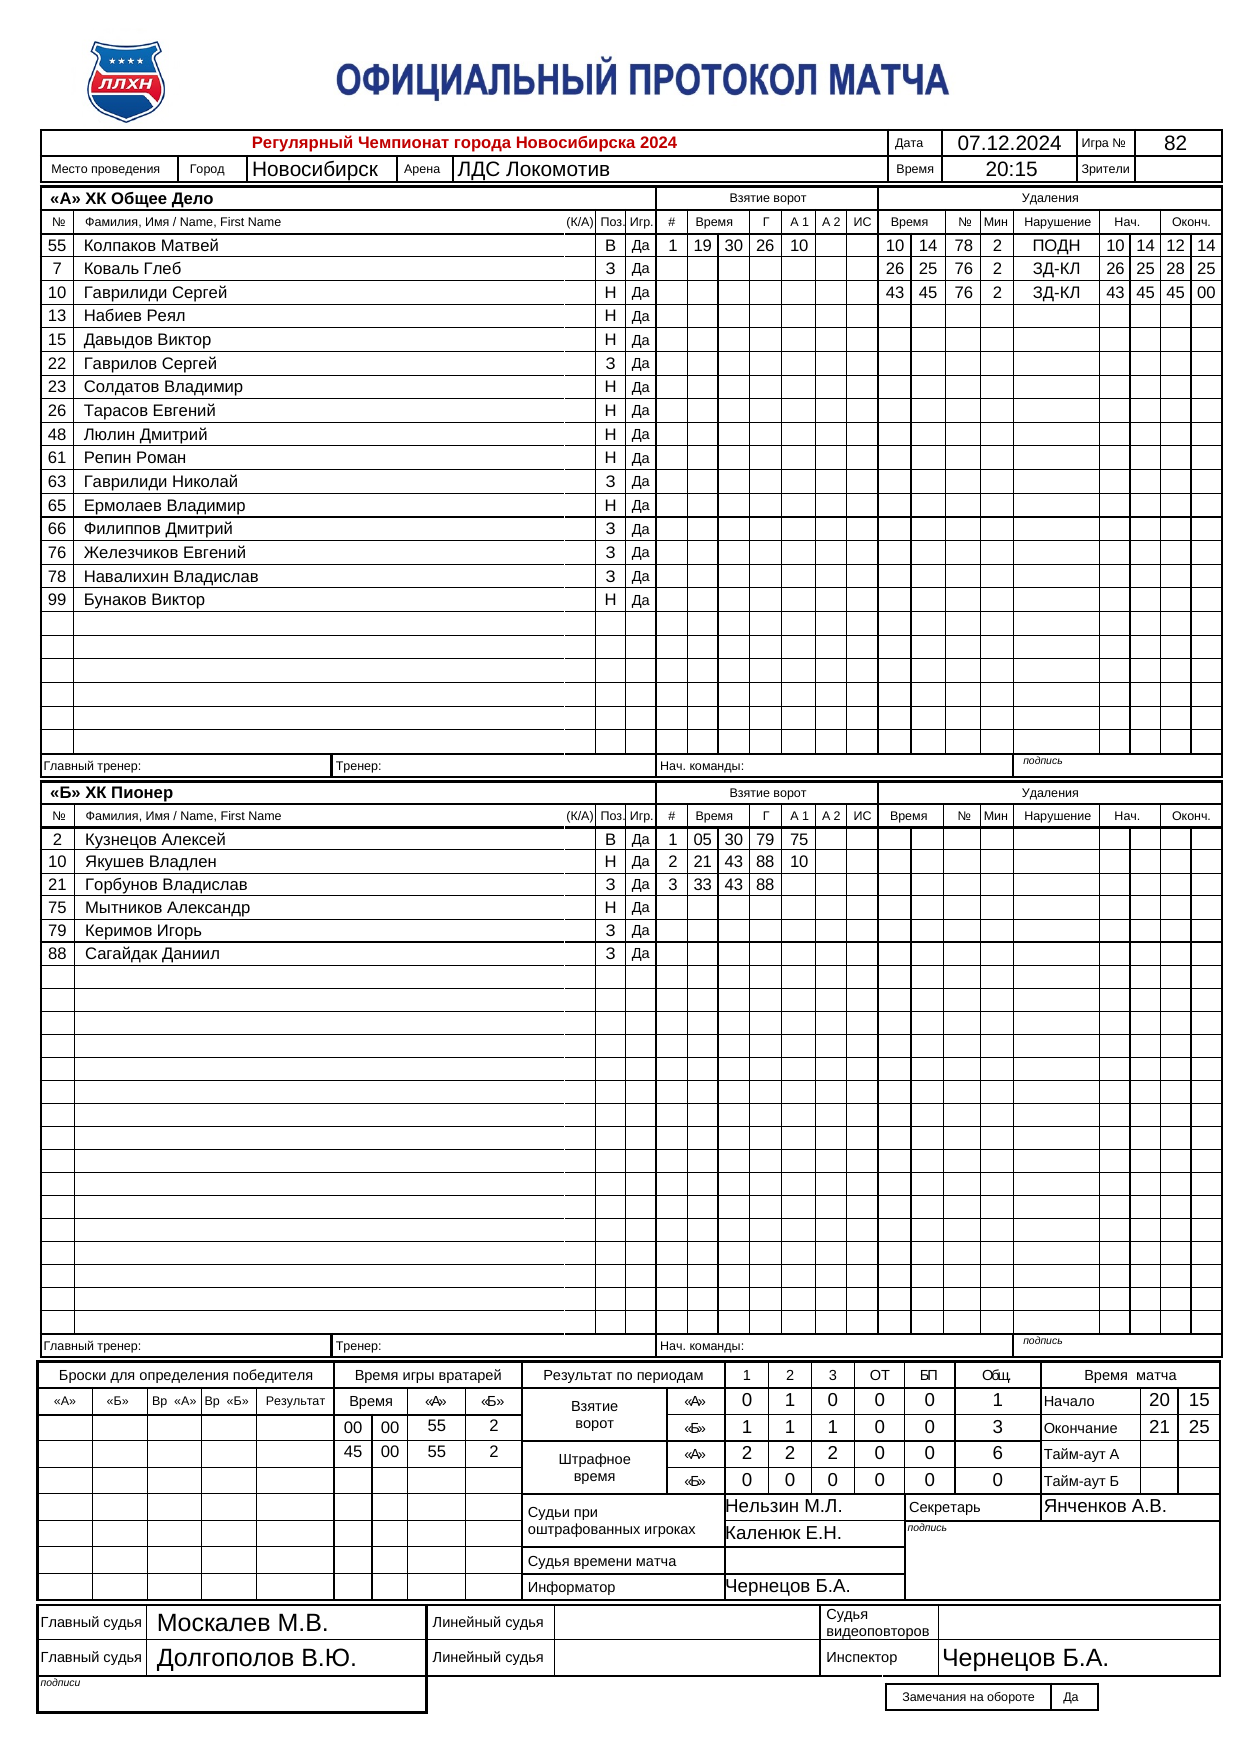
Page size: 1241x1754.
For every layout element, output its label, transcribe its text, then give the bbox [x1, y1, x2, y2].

table_cell [981, 730, 1013, 753]
table_cell [879, 328, 910, 351]
table_cell # [657, 805, 687, 826]
table_cell [816, 376, 846, 398]
table_cell [688, 1265, 717, 1287]
table_cell [408, 1574, 465, 1599]
table_cell [657, 281, 687, 303]
table_cell [657, 423, 687, 445]
table_cell [688, 518, 717, 540]
table_header Удаления [879, 783, 1221, 803]
table_cell [657, 730, 687, 753]
table_cell [719, 1035, 749, 1057]
table_cell [466, 1547, 521, 1573]
table_cell Да [626, 588, 655, 611]
table_cell [719, 1127, 749, 1149]
table_cell [1192, 1081, 1221, 1103]
table_cell [816, 1127, 846, 1149]
table_cell 0 [855, 1468, 904, 1493]
table_cell [1100, 1288, 1129, 1310]
table_cell [750, 541, 781, 564]
table_cell Да [626, 541, 655, 564]
table_cell [596, 989, 625, 1011]
table_cell [879, 446, 910, 469]
table_cell [688, 1127, 717, 1149]
table_cell 15 [42, 328, 73, 351]
table_cell [879, 541, 910, 564]
table_cell ПОДН [1014, 235, 1099, 256]
table_cell [719, 1242, 749, 1264]
table_cell [944, 1012, 980, 1033]
table_cell [912, 588, 945, 611]
table_cell [816, 257, 846, 280]
table_cell [816, 352, 846, 374]
table_cell [42, 1311, 74, 1333]
table_cell Тайм-аут А [1042, 1441, 1140, 1467]
table_cell «А» [668, 1389, 724, 1413]
table_cell [719, 1311, 749, 1333]
table_cell [879, 612, 910, 634]
table_cell [981, 1288, 1013, 1310]
table_cell [75, 1311, 564, 1333]
table_cell [879, 730, 910, 753]
table_cell ИС [847, 805, 877, 826]
table_cell 88 [750, 850, 781, 872]
table_cell [657, 1173, 687, 1195]
table_cell [1014, 1242, 1099, 1264]
table_cell [148, 1574, 201, 1599]
table_cell [74, 730, 564, 753]
table_cell Чернецов Б.А. [726, 1575, 904, 1599]
table_cell [688, 1311, 717, 1333]
table_cell [750, 1311, 781, 1333]
table_cell [565, 730, 595, 753]
table_cell [626, 966, 655, 987]
table_cell [879, 1127, 910, 1149]
table_cell [1161, 683, 1190, 706]
table_cell [944, 966, 980, 987]
table_cell Игр. [626, 211, 655, 233]
table_cell [719, 470, 749, 493]
table_cell [202, 1416, 256, 1440]
table_cell Н [596, 328, 625, 351]
table_cell 43 [1100, 281, 1129, 303]
table_cell [782, 1173, 815, 1195]
table_cell [688, 565, 717, 587]
table_cell [688, 376, 717, 398]
table_cell [750, 730, 781, 753]
table_cell подпись [906, 1522, 1219, 1599]
table_cell [1100, 1196, 1129, 1218]
table_cell [719, 612, 749, 634]
table_cell [1131, 1104, 1160, 1126]
table_cell [1161, 1058, 1190, 1079]
picture [5, 28, 1179, 129]
table_cell [750, 683, 781, 706]
table_cell [847, 376, 877, 398]
table_cell [1014, 1127, 1099, 1149]
table_cell [981, 470, 1013, 493]
table_cell Люлин Дмитрий [74, 423, 564, 445]
table_cell [750, 659, 781, 682]
table_cell [1161, 1127, 1190, 1149]
table_cell Начало [1042, 1389, 1140, 1413]
table_cell 48 [42, 423, 73, 445]
table_cell 2 [726, 1442, 768, 1467]
table_cell 45 [1131, 281, 1160, 303]
table_cell [750, 305, 781, 327]
table_cell [782, 470, 815, 493]
table_cell [1192, 305, 1221, 327]
table_cell [1131, 683, 1160, 706]
table_cell Н [596, 850, 625, 872]
table_cell [719, 1196, 749, 1218]
table_cell [657, 920, 687, 941]
table_cell [688, 588, 717, 611]
table_cell 2 [981, 235, 1013, 256]
table_cell [202, 1547, 256, 1573]
table_cell [657, 1127, 687, 1149]
table_cell [1014, 1104, 1099, 1126]
table_cell Нач. [1100, 211, 1160, 233]
table_cell [657, 399, 687, 422]
table_cell [1179, 1468, 1219, 1493]
table_cell [39, 1547, 92, 1573]
table_cell [1192, 1265, 1221, 1287]
table_cell [912, 446, 945, 469]
table_cell [596, 683, 625, 706]
table_cell [42, 1196, 74, 1218]
table_cell [657, 1081, 687, 1103]
table_cell [1014, 896, 1099, 918]
table_cell [39, 1441, 92, 1467]
table_cell Да [626, 399, 655, 422]
table_cell [626, 1242, 655, 1264]
table_cell [688, 730, 717, 753]
table_cell [750, 1127, 781, 1149]
table_cell [719, 989, 749, 1011]
table_cell [596, 1081, 625, 1103]
table_cell [202, 1494, 256, 1520]
table_cell ЗД-КЛ [1014, 281, 1099, 303]
table_cell [688, 1242, 717, 1264]
table_cell [1161, 423, 1190, 445]
table_cell [565, 1196, 595, 1218]
table_cell [912, 1035, 943, 1057]
table_cell [1131, 494, 1160, 516]
table_cell [596, 1127, 625, 1149]
table_cell [879, 565, 910, 587]
table_cell [1192, 1219, 1221, 1241]
table_cell [782, 1127, 815, 1149]
table_cell [782, 399, 815, 422]
table_cell [565, 896, 595, 918]
table_cell [565, 446, 595, 469]
table_cell [816, 1311, 846, 1333]
table_cell [981, 659, 1013, 682]
table_cell [565, 989, 595, 1011]
table_cell [1131, 1173, 1160, 1195]
table_cell [847, 1081, 877, 1103]
table_cell [1192, 896, 1221, 918]
table_cell [75, 1219, 564, 1241]
table_cell [879, 829, 910, 849]
table_cell Судьи при оштрафованных игроках [523, 1495, 724, 1546]
table_cell 13 [42, 305, 73, 327]
table_cell Время [688, 805, 749, 826]
table_cell [944, 1311, 980, 1333]
table_cell [657, 328, 687, 351]
table_cell [879, 1311, 910, 1333]
table_cell 10 [879, 235, 910, 256]
table_cell [1131, 588, 1160, 611]
table_cell [1192, 1288, 1221, 1310]
table_cell Линейный судья [428, 1606, 554, 1639]
table_cell [1014, 920, 1099, 941]
table_cell 0 [905, 1468, 954, 1493]
table_cell [1161, 874, 1190, 895]
table_cell [912, 518, 945, 540]
table_cell [1131, 1196, 1160, 1218]
table_cell Окончание [1042, 1415, 1140, 1440]
table_cell Да [626, 874, 655, 895]
table_cell [719, 1288, 749, 1310]
table_cell [879, 1035, 910, 1057]
table_cell Инспектор [821, 1640, 938, 1675]
table_cell [1014, 1265, 1099, 1287]
table_cell [1131, 829, 1160, 849]
table_cell [688, 943, 717, 964]
table_cell [1161, 850, 1190, 872]
table_cell [847, 636, 877, 658]
table_cell [944, 1127, 980, 1149]
table_cell [719, 565, 749, 587]
table_cell [1100, 328, 1129, 351]
table_cell [1014, 874, 1099, 895]
table_cell [42, 1035, 74, 1057]
table_cell [879, 1219, 910, 1241]
table_cell подпись [1014, 1335, 1221, 1356]
table_cell [565, 257, 595, 280]
table_cell [1131, 874, 1160, 895]
table_cell 1 [769, 1389, 811, 1413]
table_cell [1131, 1150, 1160, 1172]
table_cell [688, 966, 717, 987]
table_cell [42, 612, 73, 634]
table_cell [1100, 683, 1129, 706]
table_cell [782, 423, 815, 445]
table_cell [565, 612, 595, 634]
table_cell [816, 612, 846, 634]
table_cell [847, 1242, 877, 1264]
table_cell [1014, 1288, 1099, 1310]
table_cell [782, 989, 815, 1011]
table_cell [782, 1081, 815, 1103]
table_cell [981, 966, 1013, 987]
table_cell [719, 1265, 749, 1287]
table_cell [688, 1035, 717, 1057]
table_cell [596, 612, 625, 634]
table_cell Коваль Глеб [74, 257, 564, 280]
table_header «Б» ХК Пионер [42, 783, 655, 803]
table_cell 30 [719, 829, 749, 849]
table_cell [847, 659, 877, 682]
table_cell [42, 1219, 74, 1241]
table_cell Фамилия, Имя / Name, First Name [74, 211, 565, 233]
table_cell [1131, 470, 1160, 493]
table_cell [626, 989, 655, 1011]
table_cell [596, 659, 625, 682]
table_cell Да [626, 494, 655, 516]
table_cell [1014, 446, 1099, 469]
table_cell [1131, 1127, 1160, 1149]
table_cell [373, 1547, 407, 1573]
table_cell [657, 257, 687, 280]
table_cell Да [626, 850, 655, 872]
table_cell [946, 376, 980, 398]
table_cell # [657, 211, 687, 233]
table_cell [657, 518, 687, 540]
table_cell [335, 1494, 371, 1520]
table_cell [1131, 1311, 1160, 1333]
table_cell [688, 1058, 717, 1079]
table_cell Вр «А» [148, 1389, 201, 1413]
table_cell [816, 1012, 846, 1033]
table_cell [1100, 1035, 1129, 1057]
table_cell Новосибирск [248, 157, 396, 181]
table_cell [944, 874, 980, 895]
table_cell 55 [42, 235, 73, 256]
table_cell [719, 636, 749, 658]
table_cell [879, 1104, 910, 1126]
table_cell [1192, 328, 1221, 351]
table_cell [335, 1521, 371, 1546]
table_cell ЗД-КЛ [1014, 257, 1099, 280]
table_cell [750, 1196, 781, 1218]
table_cell Время [688, 211, 749, 233]
table_cell [1014, 1150, 1099, 1172]
table_cell [657, 1150, 687, 1172]
table_cell 0 [855, 1415, 904, 1440]
table_cell Да [626, 423, 655, 445]
table_cell [565, 874, 595, 895]
table_cell [1161, 399, 1190, 422]
table_cell [1100, 659, 1129, 682]
table_cell [719, 730, 749, 753]
table_cell [816, 1288, 846, 1310]
table_cell [657, 1219, 687, 1241]
table_cell [946, 446, 980, 469]
table_cell Бунаков Виктор [74, 588, 564, 611]
table_cell 75 [782, 829, 815, 849]
table_cell 00 [1192, 281, 1221, 303]
table_cell Взятие ворот [523, 1389, 666, 1440]
table_cell 1 [769, 1415, 811, 1440]
table_cell [657, 565, 687, 587]
table_cell [74, 636, 564, 658]
table_cell [565, 376, 595, 398]
table_cell [750, 588, 781, 611]
table_cell [944, 1081, 980, 1103]
table_cell [657, 989, 687, 1011]
table_cell [565, 1288, 595, 1310]
table_cell [981, 423, 1013, 445]
table_cell [1100, 446, 1129, 469]
table_cell [565, 683, 595, 706]
table_cell 1 [956, 1389, 1040, 1413]
table_cell [1161, 305, 1190, 327]
table_cell [39, 1521, 92, 1546]
table_cell [944, 1196, 980, 1218]
table_cell [981, 1127, 1013, 1149]
table_cell [626, 683, 655, 706]
table_cell [816, 281, 846, 303]
table_cell [750, 989, 781, 1011]
table_cell [596, 1219, 625, 1241]
table_cell [782, 1035, 815, 1057]
table_cell [912, 1058, 943, 1079]
table_cell [596, 1196, 625, 1218]
table_cell [946, 328, 980, 351]
table_cell [1100, 920, 1129, 941]
table_cell [981, 1012, 1013, 1033]
table_cell Поз. [596, 211, 625, 233]
table_cell 2 [769, 1442, 811, 1467]
table_cell 2 [42, 829, 74, 849]
table_cell [1131, 518, 1160, 540]
table_cell [719, 1058, 749, 1079]
table_cell подписи [39, 1677, 425, 1711]
table_cell [596, 636, 625, 658]
table_cell «Б» [93, 1389, 147, 1413]
table_cell [626, 1058, 655, 1079]
table_cell [1161, 1081, 1190, 1103]
table_cell [1131, 376, 1160, 398]
table_cell [1100, 966, 1129, 987]
table_cell Мин [981, 211, 1013, 233]
table_cell [93, 1416, 147, 1440]
table_cell [596, 1242, 625, 1264]
table_cell [847, 399, 877, 422]
table_cell Н [596, 494, 625, 516]
table_cell [816, 423, 846, 445]
table_cell [626, 1104, 655, 1126]
table_cell [1100, 1081, 1129, 1103]
table_cell [1131, 541, 1160, 564]
table_cell Штрафное время [523, 1442, 666, 1493]
table_cell [816, 446, 846, 469]
table_cell [75, 966, 564, 987]
table_cell [782, 541, 815, 564]
table_cell [1014, 352, 1099, 374]
table_cell [1014, 829, 1099, 849]
table_cell [981, 1265, 1013, 1287]
table_cell [565, 636, 595, 658]
table_cell [93, 1521, 147, 1546]
table_cell [750, 896, 781, 918]
table_cell [981, 1196, 1013, 1218]
table_cell [1161, 565, 1190, 587]
table_cell [847, 423, 877, 445]
table_cell [912, 659, 945, 682]
table_cell [565, 1242, 595, 1264]
table_cell [75, 1012, 564, 1033]
table_cell В [596, 829, 625, 849]
table_cell [1014, 423, 1099, 445]
table_cell [782, 257, 815, 280]
table_cell 0 [812, 1389, 854, 1413]
table_cell [657, 352, 687, 374]
table_cell [847, 874, 877, 895]
table_cell [912, 1127, 943, 1149]
table_cell Ермолаев Владимир [74, 494, 564, 516]
table_cell Москалев М.В. [147, 1606, 425, 1639]
table_header ОТ [855, 1363, 904, 1387]
table_cell Нач. команды: [657, 1335, 1012, 1356]
table_cell Каленюк Е.Н. [726, 1521, 904, 1546]
table_cell [565, 1265, 595, 1287]
table_cell [750, 612, 781, 634]
table_cell [912, 470, 945, 493]
table_cell [1136, 157, 1221, 181]
table_cell 76 [42, 541, 73, 564]
table_cell [879, 352, 910, 374]
table_cell [626, 1173, 655, 1195]
table_cell [1100, 1311, 1129, 1333]
table_cell [626, 1127, 655, 1149]
table_cell [1100, 829, 1129, 849]
table_cell [847, 494, 877, 516]
table_cell [257, 1574, 333, 1599]
table_cell [657, 305, 687, 327]
table_cell [750, 352, 781, 374]
table_cell [944, 1150, 980, 1172]
table_cell [565, 423, 595, 445]
table_cell [946, 707, 980, 729]
table_cell [981, 1242, 1013, 1264]
table_cell [750, 1288, 781, 1310]
table_cell [565, 399, 595, 422]
table_cell [816, 1150, 846, 1172]
table_cell 26 [879, 257, 910, 280]
table_cell [466, 1468, 521, 1493]
table_cell Главный тренер: [42, 755, 330, 776]
table_cell [39, 1468, 92, 1493]
table_cell Да [626, 376, 655, 398]
table_cell [1014, 399, 1099, 422]
table_cell [816, 328, 846, 351]
table_cell [719, 399, 749, 422]
table_cell [75, 1127, 564, 1149]
table_cell Якушев Владлен [75, 850, 564, 872]
table_cell [42, 1242, 74, 1264]
table_cell [1161, 446, 1190, 469]
table_cell З [596, 920, 625, 941]
table_cell [912, 989, 943, 1011]
table_cell [1161, 636, 1190, 658]
table_cell [42, 683, 73, 706]
table_cell [1192, 1242, 1221, 1264]
table_cell [847, 328, 877, 351]
table_cell [1014, 305, 1099, 327]
table_cell [1100, 850, 1129, 872]
table_header Броски для определения победителя [39, 1363, 333, 1387]
table_cell [565, 1150, 595, 1172]
table_cell [688, 423, 717, 445]
table_cell № [946, 211, 980, 233]
table_cell [74, 612, 564, 634]
table_cell [981, 541, 1013, 564]
table_cell [847, 1173, 877, 1195]
table_cell [782, 328, 815, 351]
table_cell [688, 281, 717, 303]
table_cell [912, 399, 945, 422]
table_cell [879, 943, 910, 964]
table_cell [750, 1242, 781, 1264]
table_cell [912, 1081, 943, 1103]
table_cell [1100, 470, 1129, 493]
table_cell [565, 1173, 595, 1195]
table_cell [75, 1242, 564, 1264]
table_cell [626, 1081, 655, 1103]
table_cell [981, 920, 1013, 941]
table_cell [596, 707, 625, 729]
table_cell [93, 1574, 147, 1599]
table_cell Судья времени матча [523, 1548, 724, 1573]
table_cell [879, 636, 910, 658]
table_cell 2 [981, 257, 1013, 280]
table_cell [1014, 565, 1099, 587]
table_cell [1014, 943, 1099, 964]
table_cell [981, 874, 1013, 895]
table_cell [466, 1574, 521, 1599]
table_cell [912, 1012, 943, 1033]
table_cell [93, 1547, 147, 1573]
table_cell [912, 1104, 943, 1126]
table_cell [719, 257, 749, 280]
table_cell [750, 1150, 781, 1172]
table_cell [626, 1265, 655, 1287]
table_cell [912, 874, 943, 895]
table_cell Оконч. [1161, 805, 1221, 826]
table_cell [565, 352, 595, 374]
table_cell [1192, 1150, 1221, 1172]
table_cell 2 [981, 281, 1013, 303]
table_cell [1192, 565, 1221, 587]
table_cell [847, 730, 877, 753]
table_cell [75, 1035, 564, 1057]
table_cell 10 [782, 850, 815, 872]
table_cell [883, 1677, 1220, 1681]
table_header Замечания на обороте [887, 1685, 1050, 1709]
table_cell [944, 850, 980, 872]
table_cell [719, 896, 749, 918]
table_cell [565, 565, 595, 587]
table_cell [816, 1104, 846, 1126]
table_cell 43 [719, 874, 749, 895]
table_cell [657, 588, 687, 611]
table_header 3 [812, 1363, 854, 1387]
table_cell [596, 1265, 625, 1287]
table_cell Мытников Александр [75, 896, 564, 918]
table_cell Чернецов Б.А. [939, 1640, 1219, 1675]
table_cell 63 [42, 470, 73, 493]
table_cell Фамилия, Имя / Name, First Name [75, 805, 565, 826]
table_cell [750, 943, 781, 964]
table_cell [1192, 446, 1221, 469]
table_cell 0 [769, 1468, 811, 1493]
table_cell [257, 1547, 333, 1573]
table_cell [1192, 989, 1221, 1011]
table_cell [750, 1058, 781, 1079]
table_cell [1014, 328, 1099, 351]
table_cell [912, 612, 945, 634]
table_cell [74, 659, 564, 682]
table_cell [257, 1521, 333, 1546]
table_cell [657, 376, 687, 398]
table_cell [750, 494, 781, 516]
table_cell [879, 399, 910, 422]
table_cell Н [596, 376, 625, 398]
table_cell [1192, 470, 1221, 493]
table_cell 22 [42, 352, 73, 374]
table_cell [847, 1219, 877, 1241]
table_cell [1014, 683, 1099, 706]
table_cell [1131, 1242, 1160, 1264]
table_cell Да [626, 920, 655, 941]
table_cell [816, 494, 846, 516]
table_cell [555, 1640, 819, 1675]
table_cell [626, 1288, 655, 1310]
table_cell А 1 [782, 805, 815, 826]
table_cell № [42, 805, 74, 826]
table_cell [335, 1574, 371, 1599]
table_cell [1014, 541, 1099, 564]
table_cell [39, 1494, 92, 1520]
table_cell «А» [39, 1389, 92, 1413]
table_cell [981, 565, 1013, 587]
table_cell [981, 1150, 1013, 1172]
table_cell [202, 1521, 256, 1546]
table_cell [408, 1468, 465, 1493]
table_cell [596, 1104, 625, 1126]
table_cell [1100, 541, 1129, 564]
table_cell 23 [42, 376, 73, 398]
table_cell Н [596, 281, 625, 303]
table_cell [257, 1416, 333, 1440]
table_cell [879, 1242, 910, 1264]
table_cell 25 [912, 257, 945, 280]
table_cell Г [750, 211, 781, 233]
table_cell [1131, 966, 1160, 987]
table_cell 61 [42, 446, 73, 469]
table_cell [688, 636, 717, 658]
table_cell [565, 1219, 595, 1241]
table_cell 3 [657, 874, 687, 895]
table_cell [1192, 1058, 1221, 1079]
table_cell [912, 1196, 943, 1218]
table_cell 1 [657, 829, 687, 849]
table_cell [42, 1127, 74, 1149]
table_cell [42, 707, 73, 729]
table_cell [1192, 588, 1221, 611]
table_cell 43 [719, 850, 749, 872]
table_cell [657, 1104, 687, 1126]
table_cell [688, 257, 717, 280]
table_cell [1131, 352, 1160, 374]
table_cell [1014, 1035, 1099, 1057]
table_cell [596, 730, 625, 753]
table_cell [879, 1196, 910, 1218]
table_cell [816, 305, 846, 327]
table_cell Н [596, 399, 625, 422]
table_cell [719, 683, 749, 706]
table_cell [981, 1081, 1013, 1103]
table_cell [719, 305, 749, 327]
table_cell 00 [335, 1416, 371, 1440]
table_cell Гаврилов Сергей [74, 352, 564, 374]
table_cell [912, 829, 943, 849]
table_cell [565, 328, 595, 351]
table_cell [1192, 494, 1221, 516]
table_cell [257, 1441, 333, 1467]
table_cell [750, 423, 781, 445]
table_cell [42, 1058, 74, 1079]
table_cell [657, 446, 687, 469]
table_cell Нарушение [1014, 211, 1099, 233]
table_cell [782, 943, 815, 964]
table_cell Место проведения [42, 157, 177, 181]
table_cell [565, 659, 595, 682]
table_cell [847, 541, 877, 564]
table_cell [596, 1035, 625, 1057]
table_cell 25 [1192, 257, 1221, 280]
table_cell [42, 1265, 74, 1287]
table_cell [626, 730, 655, 753]
table_cell [816, 518, 846, 540]
table_cell 0 [905, 1442, 954, 1467]
table_cell [1192, 730, 1221, 753]
table_cell [688, 494, 717, 516]
table_cell [555, 1606, 819, 1639]
table_cell [1014, 1081, 1099, 1103]
table_cell [750, 920, 781, 941]
table_cell [1100, 1127, 1129, 1149]
table_cell [657, 1012, 687, 1033]
table_cell 1 [812, 1415, 854, 1440]
table_cell 7 [42, 257, 73, 280]
table_cell [847, 257, 877, 280]
table_cell [750, 328, 781, 351]
table_cell [782, 1150, 815, 1172]
table_cell 76 [946, 281, 980, 303]
table_cell [373, 1468, 407, 1493]
table_cell [782, 376, 815, 398]
table_cell [1099, 1682, 1220, 1711]
table_cell 0 [855, 1442, 904, 1467]
table_cell № [944, 805, 980, 826]
table_cell [719, 352, 749, 374]
table_cell 45 [912, 281, 945, 303]
table_cell [657, 636, 687, 658]
table_cell [782, 1242, 815, 1264]
table_cell [565, 281, 595, 303]
table_cell [816, 829, 846, 849]
table_cell 20:15 [943, 157, 1076, 181]
table_cell Сагайдак Даниил [75, 943, 564, 964]
table_cell [912, 636, 945, 658]
table_cell [1100, 305, 1129, 327]
table_cell З [596, 541, 625, 564]
table_cell [782, 1058, 815, 1079]
table_cell [816, 399, 846, 422]
table_cell [719, 588, 749, 611]
table_cell [1161, 1311, 1190, 1333]
table_cell [879, 1058, 910, 1079]
table_cell [750, 446, 781, 469]
table_cell [782, 1196, 815, 1218]
table_cell Секретарь [906, 1495, 1040, 1520]
table_cell [981, 1058, 1013, 1079]
table_cell [565, 518, 595, 540]
table_cell 99 [42, 588, 73, 611]
table_cell [657, 1311, 687, 1333]
table_header БП [905, 1363, 954, 1387]
table_header 82 [1136, 131, 1221, 155]
table_cell [1192, 636, 1221, 658]
table_cell [879, 1265, 910, 1287]
table_cell [1192, 659, 1221, 682]
table_cell [750, 707, 781, 729]
table_cell [912, 352, 945, 374]
table_cell 14 [1131, 235, 1160, 256]
table_cell [1131, 1035, 1160, 1057]
table_cell [1192, 874, 1221, 895]
table_cell № [42, 211, 73, 233]
table_cell [1192, 707, 1221, 729]
table_cell [782, 1012, 815, 1033]
table_cell [912, 683, 945, 706]
table_cell З [596, 470, 625, 493]
table_cell «Б» [668, 1468, 724, 1493]
table_cell [148, 1441, 201, 1467]
table_cell Да [626, 235, 655, 256]
table_cell [42, 1012, 74, 1033]
table_cell [1192, 1196, 1221, 1218]
table_cell [879, 494, 910, 516]
table_cell Город [179, 157, 246, 181]
table_cell [688, 328, 717, 351]
table_cell [1100, 707, 1129, 729]
table_cell [847, 1035, 877, 1057]
table_cell [879, 707, 910, 729]
table_cell [688, 612, 717, 634]
table_header 2 [769, 1363, 811, 1387]
table_cell [912, 730, 945, 753]
table_cell Нарушение [1014, 805, 1099, 826]
table_cell [981, 328, 1013, 351]
table_cell [1161, 1288, 1190, 1310]
table_cell [688, 1012, 717, 1033]
table_cell 21 [1141, 1415, 1177, 1440]
table_cell [626, 659, 655, 682]
table_cell [1161, 966, 1190, 987]
table_cell [565, 588, 595, 611]
table_cell [75, 1150, 564, 1172]
table_cell [1161, 376, 1190, 398]
table_cell [912, 423, 945, 445]
table_cell 1 [657, 235, 687, 256]
table_cell [565, 1058, 595, 1079]
table_cell [1192, 541, 1221, 564]
table_cell [596, 1288, 625, 1310]
table_cell 0 [956, 1468, 1040, 1493]
table_cell [93, 1494, 147, 1520]
table_cell [626, 1012, 655, 1033]
table_cell [1100, 943, 1129, 964]
table_cell [565, 829, 595, 849]
table_header Дата [889, 131, 941, 155]
table_cell 21 [688, 850, 717, 872]
table_cell [912, 1219, 943, 1241]
table_cell [1100, 352, 1129, 374]
table_cell [688, 1104, 717, 1126]
table_cell 0 [726, 1468, 768, 1493]
table_cell [688, 1173, 717, 1195]
table_cell Главный тренер: [42, 1335, 330, 1356]
table_cell [912, 850, 943, 872]
table_cell [688, 352, 717, 374]
table_cell [944, 1288, 980, 1310]
table_cell [981, 376, 1013, 398]
table_cell [782, 966, 815, 987]
table_cell 0 [905, 1415, 954, 1440]
table_cell [1192, 399, 1221, 422]
table_cell [750, 470, 781, 493]
table_cell [981, 399, 1013, 422]
table_cell [1100, 1242, 1129, 1264]
table_cell [782, 659, 815, 682]
table_cell [1131, 920, 1160, 941]
table_cell Да [626, 829, 655, 849]
table_cell [1100, 1104, 1129, 1126]
table_cell [1014, 730, 1099, 753]
table_cell [816, 659, 846, 682]
table_cell [596, 1311, 625, 1333]
table_cell [688, 1219, 717, 1241]
table_cell [1100, 494, 1129, 516]
table_cell [1131, 612, 1160, 634]
table_cell 1 [726, 1415, 768, 1440]
table_cell [565, 1311, 595, 1333]
table_cell [596, 1058, 625, 1079]
table_cell [1131, 850, 1160, 872]
table_cell Железчиков Евгений [74, 541, 564, 564]
table_cell 12 [1161, 235, 1190, 256]
table_cell [750, 1265, 781, 1287]
table_cell [750, 518, 781, 540]
table_cell [912, 920, 943, 941]
table_cell Да [626, 328, 655, 351]
table_cell [688, 399, 717, 422]
table_cell [688, 1196, 717, 1218]
table_cell [1014, 1219, 1099, 1241]
table_cell 43 [879, 281, 910, 303]
table_cell [782, 565, 815, 587]
table_cell 0 [855, 1389, 904, 1413]
table_cell (К/А) [565, 211, 595, 233]
table_cell [75, 1196, 564, 1218]
table_cell [847, 989, 877, 1011]
table_cell [1161, 1012, 1190, 1033]
table_cell Зрители [1078, 157, 1134, 181]
table_cell [912, 1265, 943, 1287]
table_cell [912, 1150, 943, 1172]
table_cell [912, 1311, 943, 1333]
table_cell 26 [1100, 257, 1129, 280]
table_cell [75, 1288, 564, 1310]
table_cell [688, 659, 717, 682]
table_cell [335, 1547, 371, 1573]
table_cell 15 [1179, 1389, 1219, 1413]
table_cell [782, 352, 815, 374]
table_cell [1100, 730, 1129, 753]
table_cell [1131, 1012, 1160, 1033]
table_cell [816, 1219, 846, 1241]
table_cell [981, 1219, 1013, 1241]
table_cell З [596, 943, 625, 964]
table_cell [1192, 966, 1221, 987]
table_cell 0 [726, 1389, 768, 1413]
table_cell [42, 1173, 74, 1195]
table_header Время матча [1042, 1363, 1219, 1387]
table_cell [373, 1521, 407, 1546]
table_cell Г [750, 805, 781, 826]
table_cell [39, 1574, 92, 1599]
table_cell [688, 541, 717, 564]
table_cell [657, 1265, 687, 1287]
table_cell Гаврилиди Николай [74, 470, 564, 493]
table_cell [847, 305, 877, 327]
table_cell [1014, 376, 1099, 398]
table_cell [750, 1173, 781, 1195]
table_cell Н [596, 446, 625, 469]
table_cell [750, 1104, 781, 1126]
table_cell [847, 1311, 877, 1333]
table_cell [847, 896, 877, 918]
table_cell [946, 588, 980, 611]
table_cell Тренер: [333, 755, 655, 776]
table_cell [626, 707, 655, 729]
table_cell [944, 920, 980, 941]
table_cell Горбунов Владислав [75, 874, 564, 895]
table_cell [565, 943, 595, 964]
table_cell [1161, 612, 1190, 634]
table_header Игра № [1078, 131, 1134, 155]
table_cell [1014, 636, 1099, 658]
table_cell [750, 376, 781, 398]
table_cell Да [626, 281, 655, 303]
table_cell [75, 989, 564, 1011]
table_cell Керимов Игорь [75, 920, 564, 941]
table_cell [879, 1288, 910, 1310]
table_cell [1014, 707, 1099, 729]
table_cell [1161, 1265, 1190, 1287]
table_cell [944, 1242, 980, 1264]
table_cell [42, 1104, 74, 1126]
table_cell [1131, 1219, 1160, 1241]
table_cell [816, 470, 846, 493]
table_cell [466, 1521, 521, 1546]
table_cell 14 [912, 235, 945, 256]
table_cell [750, 966, 781, 987]
table_cell Игр. [626, 805, 655, 826]
table_cell [1161, 541, 1190, 564]
table_cell Н [596, 896, 625, 918]
table_cell 10 [782, 235, 815, 256]
table_cell [816, 874, 846, 895]
table_cell [1161, 1219, 1190, 1241]
table_cell [847, 1265, 877, 1287]
table_cell [565, 1012, 595, 1033]
table_cell [1131, 989, 1160, 1011]
table_cell [782, 896, 815, 918]
table_cell [816, 943, 846, 964]
table_cell [1192, 1012, 1221, 1033]
table_cell [847, 1150, 877, 1172]
table_cell [847, 1058, 877, 1079]
table_cell [1014, 1196, 1099, 1218]
table_cell Да [626, 352, 655, 374]
table_cell [981, 683, 1013, 706]
table_cell 76 [946, 257, 980, 280]
table_cell [782, 636, 815, 658]
table_cell [981, 612, 1013, 634]
table_cell [816, 896, 846, 918]
table_cell [1161, 352, 1190, 374]
table_cell «А» [668, 1442, 724, 1467]
table_cell 21 [42, 874, 74, 895]
table_cell [816, 1265, 846, 1287]
table_cell [750, 636, 781, 658]
table_cell [847, 470, 877, 493]
table_cell [847, 683, 877, 706]
table_cell [1014, 494, 1099, 516]
table_cell [626, 1150, 655, 1172]
table_cell Результат [257, 1389, 333, 1413]
table_cell [1161, 896, 1190, 918]
table_cell [981, 446, 1013, 469]
table_cell [782, 588, 815, 611]
table_cell подпись [1014, 755, 1221, 776]
table_cell [657, 943, 687, 964]
table_cell [946, 659, 980, 682]
table_cell [688, 446, 717, 469]
table_cell [657, 612, 687, 634]
table_cell [1161, 518, 1190, 540]
table_cell [847, 588, 877, 611]
table_cell [847, 829, 877, 849]
table_cell [1131, 1265, 1160, 1287]
table_cell [1100, 636, 1129, 658]
table_cell 65 [42, 494, 73, 516]
table_cell 10 [42, 850, 74, 872]
table_cell [202, 1468, 256, 1493]
table_cell [912, 541, 945, 564]
table_cell [408, 1547, 465, 1573]
table_cell [75, 1081, 564, 1103]
table_cell [373, 1494, 407, 1520]
table_cell [1014, 470, 1099, 493]
table_cell [816, 850, 846, 872]
table_cell [1192, 1311, 1221, 1333]
table_cell [1100, 989, 1129, 1011]
table_cell [879, 305, 910, 327]
table_cell [981, 896, 1013, 918]
table_cell [1161, 920, 1190, 941]
table_cell [879, 989, 910, 1011]
table_cell [981, 352, 1013, 374]
table_cell [1192, 352, 1221, 374]
table_cell [75, 1058, 564, 1079]
table_cell [1192, 1127, 1221, 1149]
table_cell [1131, 446, 1160, 469]
table_cell [847, 943, 877, 964]
table_cell [847, 1127, 877, 1149]
table_cell [719, 376, 749, 398]
table_cell [946, 470, 980, 493]
table_cell [1014, 1058, 1099, 1079]
table_cell [944, 1035, 980, 1057]
table_cell [782, 1219, 815, 1241]
table_cell 2 [812, 1442, 854, 1467]
table_cell [42, 659, 73, 682]
table_cell [750, 1219, 781, 1241]
table_cell 26 [42, 399, 73, 422]
table_cell [816, 636, 846, 658]
table_cell [1100, 1058, 1129, 1079]
table_cell [1131, 707, 1160, 729]
table_cell 79 [42, 920, 74, 941]
table_cell [1192, 829, 1221, 849]
table_header 1 [726, 1363, 768, 1387]
table_cell [879, 1173, 910, 1195]
table_cell [816, 1081, 846, 1103]
table_cell [912, 328, 945, 351]
table_cell [847, 235, 877, 256]
table_cell [1131, 305, 1160, 327]
table_cell 20 [1141, 1389, 1177, 1413]
table_cell [912, 1242, 943, 1264]
table_cell [565, 305, 595, 327]
table_cell [816, 1196, 846, 1218]
table_cell [782, 612, 815, 634]
table_cell [565, 470, 595, 493]
table_cell [719, 659, 749, 682]
table_cell «Б» [668, 1415, 724, 1440]
table_cell [1192, 1035, 1221, 1057]
table_cell [912, 896, 943, 918]
table_cell 33 [688, 874, 717, 895]
table_cell [657, 1288, 687, 1310]
table_cell [1192, 943, 1221, 964]
table_cell [750, 1035, 781, 1057]
table_cell [42, 989, 74, 1011]
table_cell [946, 305, 980, 327]
table_cell Да [626, 257, 655, 280]
table_cell [719, 1104, 749, 1126]
table_cell [1161, 470, 1190, 493]
table_cell Солдатов Владимир [74, 376, 564, 398]
table_cell 25 [1131, 257, 1160, 280]
table_cell Набиев Реял [74, 305, 564, 327]
table_cell [719, 1173, 749, 1195]
table_cell [1192, 518, 1221, 540]
table_cell 10 [1100, 235, 1129, 256]
table_cell [565, 541, 595, 564]
table_cell [750, 565, 781, 587]
table_cell 2 [466, 1441, 521, 1467]
table_cell [1131, 423, 1160, 445]
table_cell [981, 989, 1013, 1011]
table_cell [42, 730, 73, 753]
table_cell [148, 1416, 201, 1440]
table_cell 88 [42, 943, 74, 964]
table_cell [1131, 943, 1160, 964]
table_cell Время [889, 157, 941, 181]
table_cell [1131, 1081, 1160, 1103]
table_cell [879, 588, 910, 611]
table_cell 2 [657, 850, 687, 872]
table_cell [1161, 1173, 1190, 1195]
table_cell [912, 305, 945, 327]
table_cell [148, 1521, 201, 1546]
table_cell Тарасов Евгений [74, 399, 564, 422]
table_cell [1192, 1104, 1221, 1126]
table_cell [981, 305, 1013, 327]
table_cell [946, 541, 980, 564]
table_cell [657, 470, 687, 493]
table_cell [688, 1081, 717, 1103]
table_cell [847, 612, 877, 634]
table_cell [816, 966, 846, 987]
table_cell [1100, 1012, 1129, 1033]
table_cell [1131, 730, 1160, 753]
table_cell [1014, 588, 1099, 611]
table_cell [148, 1468, 201, 1493]
table_cell [1131, 636, 1160, 658]
table_cell [202, 1574, 256, 1599]
table_cell [688, 989, 717, 1011]
table_cell [879, 874, 910, 895]
table_cell 2 [466, 1416, 521, 1440]
table_cell [879, 1081, 910, 1103]
table_cell З [596, 565, 625, 587]
table_cell 00 [373, 1416, 407, 1440]
table_cell [847, 281, 877, 303]
table_cell [1192, 920, 1221, 941]
table_cell [688, 920, 717, 941]
table_cell Тайм-аут Б [1042, 1468, 1140, 1493]
table_cell [981, 636, 1013, 658]
table_header Взятие ворот [657, 188, 877, 209]
table_cell [1192, 376, 1221, 398]
table_cell 78 [42, 565, 73, 587]
table_cell [750, 257, 781, 280]
table_cell [847, 1288, 877, 1310]
table_cell [981, 1311, 1013, 1333]
table_cell Да [626, 896, 655, 918]
table_cell [879, 518, 910, 540]
table_cell 25 [1179, 1415, 1219, 1440]
table_cell [981, 518, 1013, 540]
table_cell [782, 874, 815, 895]
table_cell [657, 541, 687, 564]
table_cell [408, 1521, 465, 1546]
table_cell [1014, 1173, 1099, 1195]
table_cell [750, 399, 781, 422]
table_cell [596, 1012, 625, 1033]
table_cell [816, 1035, 846, 1057]
table_cell Колпаков Матвей [74, 235, 564, 256]
table_cell [1161, 588, 1190, 611]
table_cell [1131, 565, 1160, 587]
table_cell Время [879, 805, 943, 826]
table_cell [565, 850, 595, 872]
table_cell [879, 659, 910, 682]
table_cell Давыдов Виктор [74, 328, 564, 351]
table_cell [1014, 850, 1099, 872]
table_cell «Б » [466, 1389, 521, 1413]
table_cell [626, 1035, 655, 1057]
table_cell [782, 1265, 815, 1287]
table_cell [782, 707, 815, 729]
table_cell Оконч. [1161, 211, 1221, 233]
table_cell [816, 1173, 846, 1195]
table_cell [657, 1058, 687, 1079]
table_cell [847, 920, 877, 941]
table_cell [981, 494, 1013, 516]
table_cell [688, 470, 717, 493]
table_cell [944, 829, 980, 849]
table_cell А 1 [782, 211, 815, 233]
table_cell [688, 1150, 717, 1172]
table_header Результат по периодам [523, 1363, 724, 1387]
table_header 07.12.2024 [943, 131, 1076, 155]
table_cell [1161, 943, 1190, 964]
table_cell [946, 399, 980, 422]
table_cell [879, 850, 910, 872]
table_cell 14 [1192, 235, 1221, 256]
table_cell [257, 1494, 333, 1520]
table_cell [1100, 896, 1129, 918]
table_cell Нельзин М.Л. [726, 1495, 904, 1520]
table_cell [1100, 874, 1129, 895]
table_cell [719, 518, 749, 540]
table_cell Главный судья [39, 1606, 146, 1639]
table_cell [1131, 328, 1160, 351]
table_cell [782, 446, 815, 469]
table_cell В [596, 235, 625, 256]
table_cell [565, 1081, 595, 1103]
table_cell [879, 376, 910, 398]
table_cell [879, 683, 910, 706]
table_cell [657, 494, 687, 516]
table_cell [847, 966, 877, 987]
table_cell [565, 707, 595, 729]
table_cell [782, 305, 815, 327]
table_cell [1014, 612, 1099, 634]
table_cell [946, 352, 980, 374]
table_cell [466, 1494, 521, 1520]
table_cell [93, 1468, 147, 1493]
table_cell Репин Роман [74, 446, 564, 469]
table_cell [816, 730, 846, 753]
table_cell Информатор [523, 1575, 724, 1599]
table_cell [944, 1219, 980, 1241]
table_cell [408, 1494, 465, 1520]
table_cell [750, 1081, 781, 1103]
table_cell [847, 850, 877, 872]
table_cell [688, 305, 717, 327]
table_cell [879, 966, 910, 987]
table_cell [912, 966, 943, 987]
table_cell [1161, 659, 1190, 682]
table_cell [565, 920, 595, 941]
table_cell Нач. [1100, 805, 1160, 826]
table_cell [946, 565, 980, 587]
table_cell 0 [905, 1389, 954, 1413]
table_cell [847, 1104, 877, 1126]
table_cell [565, 966, 595, 987]
table_cell [1161, 1196, 1190, 1218]
table_cell [565, 235, 595, 256]
table_cell 55 [408, 1416, 465, 1440]
table_cell [626, 1311, 655, 1333]
table_cell [879, 470, 910, 493]
table_cell [847, 707, 877, 729]
table_cell [1014, 1311, 1099, 1333]
table_cell Гаврилиди Сергей [74, 281, 564, 303]
table_cell 78 [946, 235, 980, 256]
table_cell Н [596, 588, 625, 611]
table_cell [42, 1288, 74, 1310]
table_cell [1141, 1441, 1177, 1467]
table_cell Да [626, 518, 655, 540]
table_cell Филиппов Дмитрий [74, 518, 564, 540]
table_cell [816, 588, 846, 611]
table_cell [626, 1196, 655, 1218]
table_cell [657, 659, 687, 682]
table_cell [657, 683, 687, 706]
table_cell [816, 683, 846, 706]
table_cell [596, 1173, 625, 1195]
table_cell [782, 920, 815, 941]
table_cell [946, 612, 980, 634]
table_cell [944, 1058, 980, 1079]
table_cell (К/А) [565, 805, 595, 826]
table_cell Да [626, 943, 655, 964]
table_cell [719, 920, 749, 941]
table_cell Янченков А.В. [1042, 1495, 1219, 1520]
table_cell 26 [750, 235, 781, 256]
table_cell [912, 1288, 943, 1310]
table_cell [816, 565, 846, 587]
table_cell [657, 1196, 687, 1218]
table_cell [1192, 850, 1221, 872]
table_cell 6 [956, 1442, 1040, 1467]
table_cell [719, 423, 749, 445]
table_cell [719, 966, 749, 987]
table_cell [42, 1081, 74, 1103]
table_cell [816, 1242, 846, 1264]
table_cell [981, 829, 1013, 849]
table_cell [981, 1104, 1013, 1126]
table_cell [257, 1468, 333, 1493]
table_cell [719, 328, 749, 351]
table_cell [42, 636, 73, 658]
table_cell [1131, 1288, 1160, 1310]
table_cell [750, 1012, 781, 1033]
table_cell 75 [42, 896, 74, 918]
table_cell [782, 281, 815, 303]
table_cell [1100, 1173, 1129, 1195]
table_cell [719, 1219, 749, 1241]
table_cell 45 [1161, 281, 1190, 303]
table_cell [626, 636, 655, 658]
table_cell 88 [750, 874, 781, 895]
table_cell [946, 683, 980, 706]
table_cell [1100, 565, 1129, 587]
table_cell [944, 896, 980, 918]
table_cell «А» [408, 1389, 465, 1413]
table_cell [1161, 328, 1190, 351]
table_cell [1161, 989, 1190, 1011]
table_cell [1100, 588, 1129, 611]
table_cell [1014, 1012, 1099, 1033]
table_cell [1014, 518, 1099, 540]
table_cell [1100, 399, 1129, 422]
table_cell [596, 1150, 625, 1172]
table_cell [816, 707, 846, 729]
table_cell [782, 730, 815, 753]
table_cell [1192, 683, 1221, 706]
table_cell [719, 281, 749, 303]
table_cell [657, 1035, 687, 1057]
table_cell [946, 730, 980, 753]
table_cell [1161, 1150, 1190, 1172]
table_cell [657, 1242, 687, 1264]
table_cell З [596, 257, 625, 280]
table_cell [148, 1547, 201, 1573]
table_cell [944, 943, 980, 964]
table_header «А» ХК Общее Дело [42, 188, 655, 209]
table_cell [428, 1677, 882, 1711]
table_header Взятие ворот [657, 783, 877, 803]
table_cell [1014, 989, 1099, 1011]
table_cell [565, 1104, 595, 1126]
table_cell [847, 1196, 877, 1218]
table_cell [1100, 1219, 1129, 1241]
table_cell 05 [688, 829, 717, 849]
table_cell [912, 494, 945, 516]
table_cell [1161, 1104, 1190, 1126]
table_cell [726, 1548, 904, 1573]
table_cell А 2 [816, 805, 846, 826]
table_cell [1161, 829, 1190, 849]
table_cell [1141, 1468, 1177, 1493]
table_cell [816, 920, 846, 941]
table_cell [335, 1468, 371, 1493]
table_cell [816, 1058, 846, 1079]
table_cell [75, 1265, 564, 1287]
table_cell [816, 541, 846, 564]
table_cell Н [596, 305, 625, 327]
table_cell 79 [750, 829, 781, 849]
table_cell 0 [812, 1468, 854, 1493]
table_cell 10 [42, 281, 73, 303]
table_cell [1192, 1173, 1221, 1195]
table_cell [782, 494, 815, 516]
table_cell [1131, 896, 1160, 918]
table_cell [912, 565, 945, 587]
table_cell [657, 966, 687, 987]
table_cell [688, 1288, 717, 1310]
table_cell Судья видеоповторов [821, 1606, 938, 1639]
table_cell [782, 1104, 815, 1126]
table_cell [944, 1173, 980, 1195]
table_cell Долгополов В.Ю. [147, 1640, 425, 1675]
table_cell [981, 707, 1013, 729]
table_cell З [596, 874, 625, 895]
table_cell [879, 896, 910, 918]
table_cell [373, 1574, 407, 1599]
table_cell Линейный судья [428, 1640, 554, 1675]
table_cell [847, 352, 877, 374]
table_cell 66 [42, 518, 73, 540]
table_cell [981, 1173, 1013, 1195]
table_cell [74, 707, 564, 729]
table_cell 55 [408, 1441, 465, 1467]
table_cell [1014, 966, 1099, 987]
table_cell [39, 1416, 92, 1440]
table_cell [719, 1012, 749, 1033]
table_cell [1014, 659, 1099, 682]
table_cell Мин [981, 805, 1013, 826]
table_cell [1179, 1441, 1219, 1467]
table_cell [981, 588, 1013, 611]
table_cell [719, 446, 749, 469]
table_cell [688, 896, 717, 918]
table_cell Да [626, 446, 655, 469]
table_header Да [1052, 1685, 1097, 1709]
table_cell [1100, 612, 1129, 634]
table_cell [1100, 376, 1129, 398]
table_cell [1161, 494, 1190, 516]
table_cell [912, 1173, 943, 1195]
table_cell [688, 707, 717, 729]
table_cell [946, 518, 980, 540]
table_cell [688, 683, 717, 706]
table_cell Арена [398, 157, 452, 181]
table_cell [782, 683, 815, 706]
table_cell [565, 1035, 595, 1057]
table_cell [1100, 518, 1129, 540]
table_cell [1161, 1242, 1190, 1264]
table_cell Тренер: [333, 1335, 655, 1356]
table_cell [1131, 659, 1160, 682]
table_cell [75, 1173, 564, 1195]
table_cell ИС [847, 211, 877, 233]
table_cell [879, 423, 910, 445]
table_cell [657, 896, 687, 918]
table_cell Да [626, 305, 655, 327]
table_cell Время [335, 1389, 407, 1413]
table_cell А 2 [816, 211, 846, 233]
table_cell [75, 1104, 564, 1126]
table_cell [1192, 423, 1221, 445]
table_cell [946, 636, 980, 658]
table_cell [981, 943, 1013, 964]
table_cell [879, 1150, 910, 1172]
table_cell 30 [719, 235, 749, 256]
table_cell [912, 943, 943, 964]
table_header Регулярный Чемпионат города Новосибирска 2024 [42, 131, 887, 155]
table_cell [1100, 1150, 1129, 1172]
table_cell [847, 1012, 877, 1033]
table_cell [944, 989, 980, 1011]
table_cell З [596, 352, 625, 374]
table_cell [719, 943, 749, 964]
table_header Общ. [956, 1363, 1040, 1387]
table_cell [782, 518, 815, 540]
table_header Время игры вратарей [335, 1363, 521, 1387]
table_cell [596, 966, 625, 987]
table_cell [719, 494, 749, 516]
table_cell Н [596, 423, 625, 445]
table_cell Поз. [596, 805, 625, 826]
table_cell Кузнецов Алексей [75, 829, 564, 849]
table_cell [1100, 423, 1129, 445]
table_cell [202, 1441, 256, 1467]
table_cell [1161, 730, 1190, 753]
table_cell [912, 376, 945, 398]
table_cell [42, 1150, 74, 1172]
table_cell [1131, 399, 1160, 422]
table_cell [946, 423, 980, 445]
table_cell [565, 1127, 595, 1149]
table_cell [1192, 612, 1221, 634]
table_cell [847, 565, 877, 587]
table_cell [93, 1441, 147, 1467]
table_cell [944, 1265, 980, 1287]
table_cell [816, 235, 846, 256]
table_cell Время [879, 211, 945, 233]
table_cell [816, 989, 846, 1011]
table_cell З [596, 518, 625, 540]
table_cell [657, 707, 687, 729]
table_cell [1100, 1265, 1129, 1287]
table_cell [565, 494, 595, 516]
table_cell [42, 966, 74, 987]
table_cell [939, 1606, 1219, 1639]
table_cell [912, 707, 945, 729]
table_cell [981, 850, 1013, 872]
table_cell 19 [688, 235, 717, 256]
table_cell Главный судья [39, 1640, 146, 1675]
table_header Удаления [879, 188, 1221, 209]
table_cell [782, 1311, 815, 1333]
table_cell [626, 612, 655, 634]
table_cell 00 [373, 1441, 407, 1467]
table_cell 45 [335, 1441, 371, 1467]
table_cell [719, 1150, 749, 1172]
table_cell [719, 1081, 749, 1103]
table_cell [782, 1288, 815, 1310]
table_cell [1161, 1035, 1190, 1057]
table_cell 28 [1161, 257, 1190, 280]
table_cell Да [626, 470, 655, 493]
table_cell [847, 446, 877, 469]
table_cell [981, 1035, 1013, 1057]
table_cell [944, 1104, 980, 1126]
table_cell [847, 518, 877, 540]
table_cell Навалихин Владислав [74, 565, 564, 587]
table_cell [719, 707, 749, 729]
table_cell [879, 920, 910, 941]
table_cell 3 [956, 1415, 1040, 1440]
table_cell ЛДС Локомотив [454, 157, 887, 181]
table_cell [626, 1219, 655, 1241]
table_cell Вр «Б» [202, 1389, 256, 1413]
table_cell [946, 494, 980, 516]
table_cell [879, 1012, 910, 1033]
table_cell [750, 281, 781, 303]
table_cell [148, 1494, 201, 1520]
table_cell [1161, 707, 1190, 729]
table_cell [1131, 1058, 1160, 1079]
table_cell Нач. команды: [657, 755, 1012, 776]
table_cell Да [626, 565, 655, 587]
table_cell [74, 683, 564, 706]
table_cell [719, 541, 749, 564]
